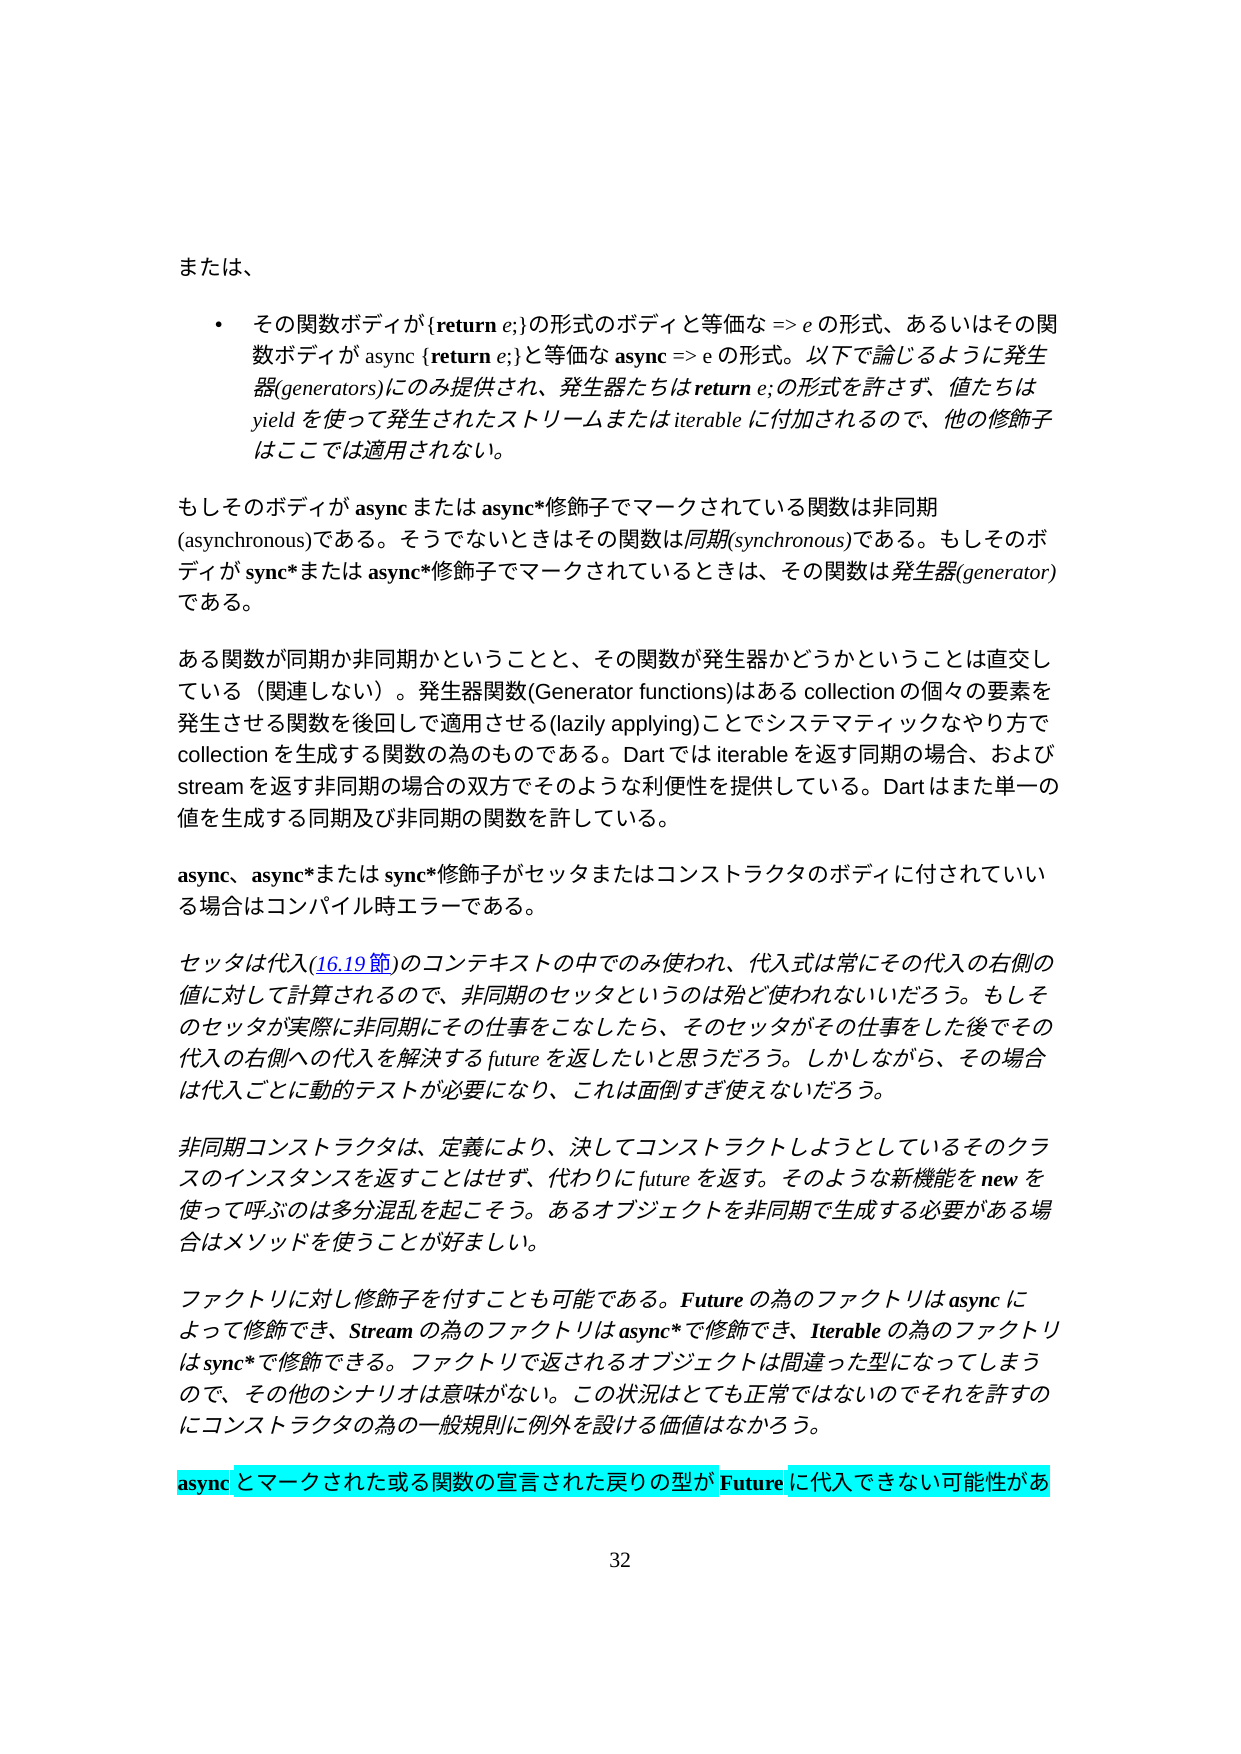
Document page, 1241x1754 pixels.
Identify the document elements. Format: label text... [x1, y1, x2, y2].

text asyncとマークされた或る関数の宣言された戻りの型がFutureに代入できない可能性があ [177, 1465, 1063, 1497]
text もしそのボディがasyncまたはasync*修飾子でマークされている関数は非同期(asynchronous)である。そうでないときはその関数は同期(synchronous)である。もしそのボディがsync*またはasync*修飾子でマークされているときは、その関数は発生器(generator)である。 [177, 490, 1063, 617]
text または、 [177, 250, 1063, 282]
list その関数ボディが{return e;}の形式のボディと等価な => e の形式、あるいはその関数ボディが async {return e;}と等価なasync => e の形式。以下で論じるように発生器(generators)にのみ提供され、発生器たちはreturn e;の形式を許さず、値たちはyieldを使って発生されたストリームまたはiterableに付加されるので、他の修飾子はここでは適用されない。 [215, 307, 1063, 465]
text セッタは代入(16.19節)のコンテキストの中でのみ使われ、代入式は常にその代入の右側の値に対して計算されるので、非同期のセッタというのは殆ど使われないいだろう。もしそのセッタが実際に非同期にその仕事をこなしたら、そのセッタがその仕事をした後でその代入の右側への代入を解決するfutureを返したいと思うだろう。しかしながら、その場合は代入ごとに動的テストが必要になり、これは面倒すぎ使えないだろう。 [177, 946, 1063, 1104]
text 非同期コンストラクタは、定義により、決してコンストラクトしようとしているそのクラスのインスタンスを返すことはせず、代わりにfutureを返す。そのような新機能をnewを使って呼ぶのは多分混乱を起こそう。あるオブジェクトを非同期で生成する必要がある場合はメソッドを使うことが好ましい。 [177, 1130, 1063, 1256]
text async、async*またはsync*修飾子がセッタまたはコンストラクタのボディに付されていいる場合はコンパイル時エラーである。 [177, 857, 1063, 921]
text ファクトリに対し修飾子を付すことも可能である。Futureの為のファクトリはasyncによって修飾でき、Streamの為のファクトリはasync*で修飾でき、Iterableの為のファクトリはsync*で修飾できる。ファクトリで返されるオブジェクトは間違った型になってしまうので、その他のシナリオは意味がない。この状況はとても正常ではないのでそれを許すのにコンストラクタの為の一般規則に例外を設ける価値はなかろう。 [177, 1282, 1063, 1440]
text ある関数が同期か非同期かということと、その関数が発生器かどうかということは直交している（関連しない）。発生器関数(Generator functions)はあるcollectionの個々の要素を発生させる関数を後回しで適用させる(lazily applying)ことでシステマティックなやり方でcollectionを生成する関数の為のものである。Dartではiterableを返す同期の場合、およびstreamを返す非同期の場合の双方でそのような利便性を提供している。Dartはまた単一の値を生成する同期及び非同期の関数を許している。 [177, 642, 1063, 832]
